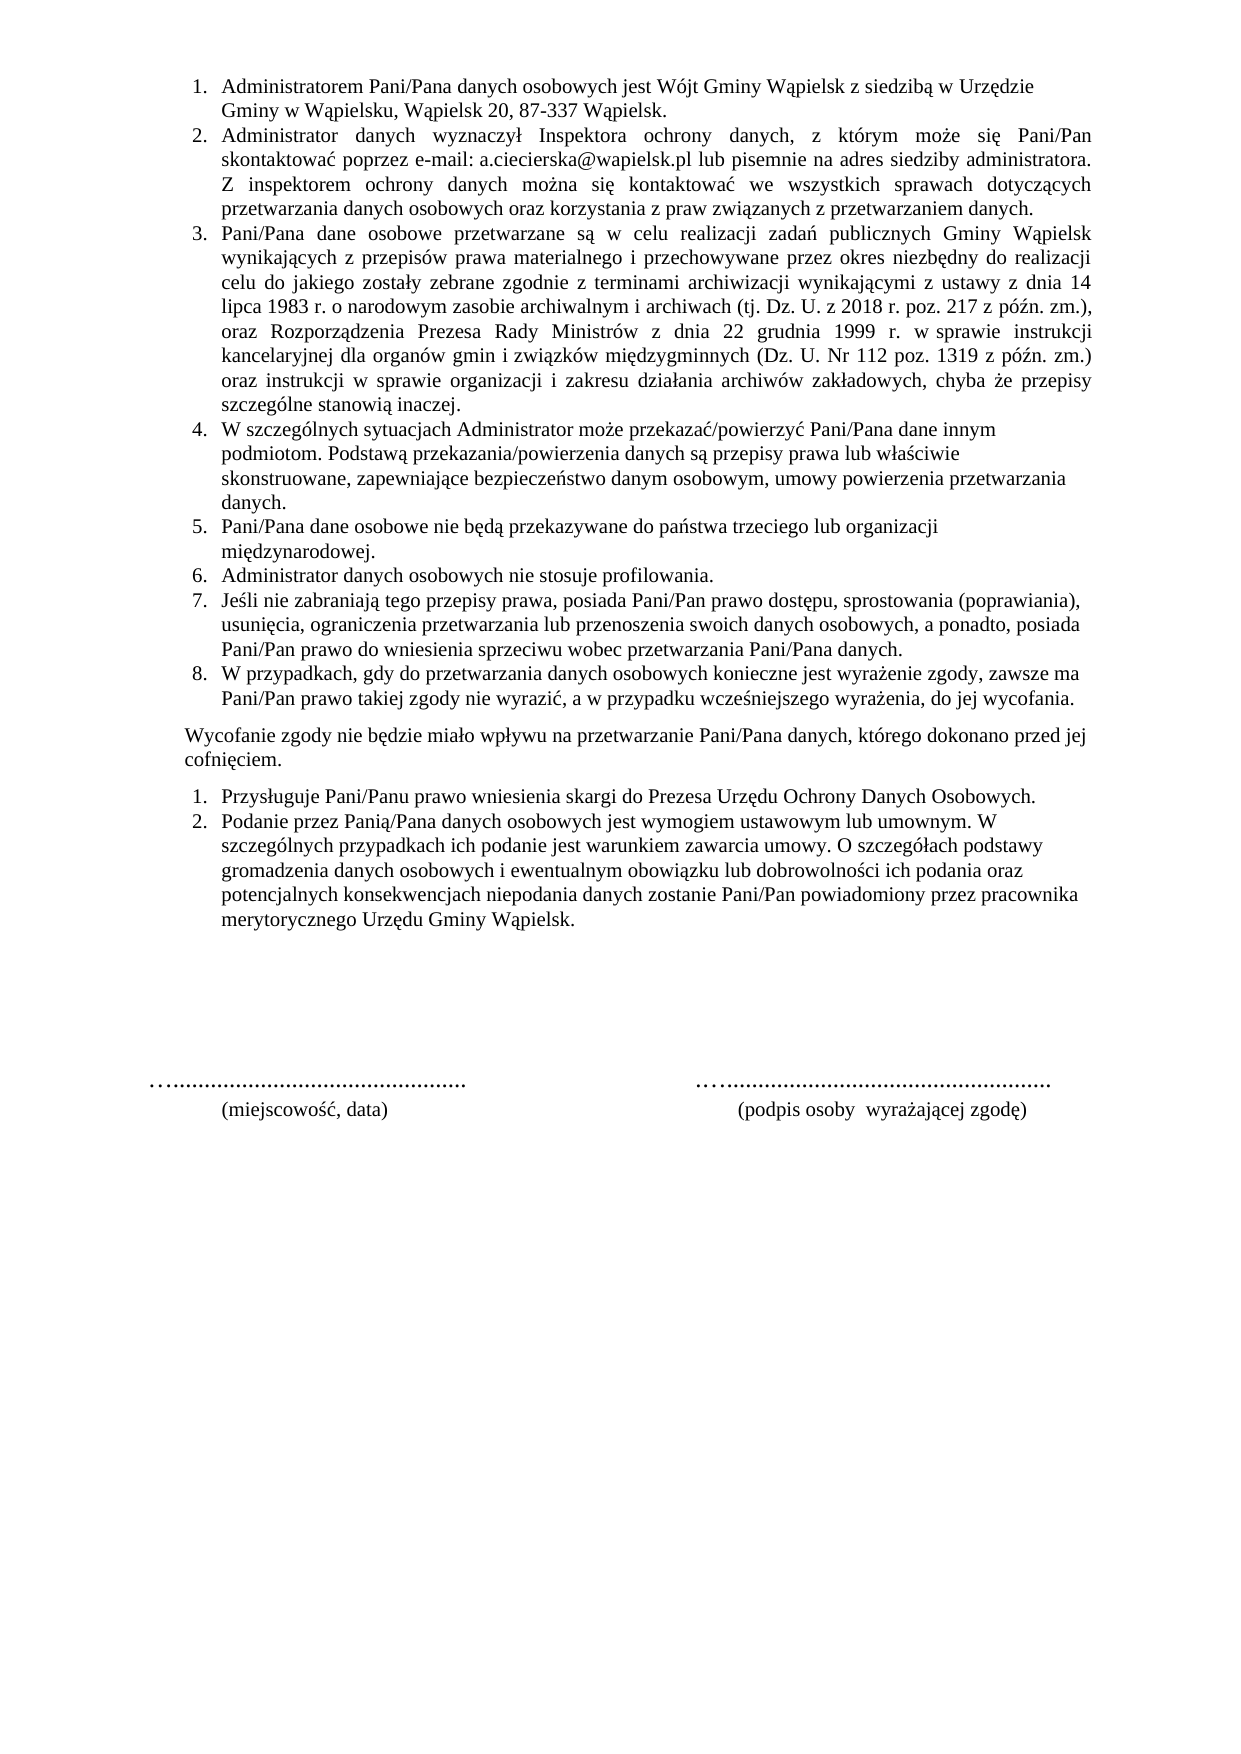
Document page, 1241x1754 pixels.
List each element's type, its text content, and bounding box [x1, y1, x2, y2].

text …............................................... .….................................................... (miejscowość, data) (podpis osoby wyrażającej zgodę) [148, 1064, 1093, 1122]
text Wycofanie zgody nie będzie miało wpływu na przetwarzanie Pani/Pana danych, którego dokonano przed jej cofnięciem. [184, 723, 1093, 771]
list Przysługuje Pani/Panu prawo wniesienia skargi do Prezesa Urzędu Ochrony Danych Osobowych. [192, 784, 1093, 808]
list W szczególnych sytuacjach Administrator może przekazać/powierzyć Pani/Pana dane innym podmiotom. Podstawą przekazania/powierzenia danych są przepisy prawa lub właściwie skonstruowane, zapewniające bezpieczeństwo danym osobowym, umowy powierzenia przetwarzania danych. [192, 416, 1093, 514]
list Jeśli nie zabraniają tego przepisy prawa, posiada Pani/Pan prawo dostępu, sprostowania (poprawiania), usunięcia, ograniczenia przetwarzania lub przenoszenia swoich danych osobowych, a ponadto, posiada Pani/Pan prawo do wniesienia sprzeciwu wobec przetwarzania Pani/Pana danych. [192, 588, 1093, 661]
list Pani/Pana dane osobowe przetwarzane są w celu realizacji zadań publicznych Gminy Wąpielsk wynikających z przepisów prawa materialnego i przechowywane przez okres niezbędny do realizacji celu do jakiego zostały zebrane zgodnie z terminami archiwizacji wynikającymi z ustawy z dnia 14 lipca 1983 r. o narodowym zasobie archiwalnym i archiwach (tj. Dz. U. z 2018 r. poz. 217 z późn. zm.), oraz Rozporządzenia Prezesa Rady Ministrów z dnia 22 grudnia 1999 r. w sprawie instrukcji kancelaryjnej dla organów gmin i związków międzygminnych (Dz. U. Nr 112 poz. 1319 z późn. zm.) oraz instrukcji w sprawie organizacji i zakresu działania archiwów zakładowych, chyba że przepisy szczególne stanowią inaczej. [192, 221, 1093, 416]
list Podanie przez Panią/Pana danych osobowych jest wymogiem ustawowym lub umownym. W szczególnych przypadkach ich podanie jest warunkiem zawarcia umowy. O szczegółach podstawy gromadzenia danych osobowych i ewentualnym obowiązku lub dobrowolności ich podania oraz potencjalnych konsekwencjach niepodania danych zostanie Pani/Pan powiadomiony przez pracownika merytorycznego Urzędu Gminy Wąpielsk. [192, 809, 1093, 931]
list Administrator danych wyznaczył Inspektora ochrony danych, z którym może się Pani/Pan skontaktować poprzez e-mail: a.ciecierska@wapielsk.pl lub pisemnie na adres siedziby administratora. Z inspektorem ochrony danych można się kontaktować we wszystkich sprawach dotyczących przetwarzania danych osobowych oraz korzystania z praw związanych z przetwarzaniem danych. [192, 123, 1093, 220]
list Administrator danych osobowych nie stosuje profilowania. [192, 563, 1093, 587]
list Pani/Pana dane osobowe nie będą przekazywane do państwa trzeciego lub organizacji międzynarodowej. [192, 514, 1093, 563]
list Administratorem Pani/Pana danych osobowych jest Wójt Gminy Wąpielsk z siedzibą w Urzędzie Gminy w Wąpielsku, Wąpielsk 20, 87-337 Wąpielsk. [192, 74, 1093, 122]
list W przypadkach, gdy do przetwarzania danych osobowych konieczne jest wyrażenie zgody, zawsze ma Pani/Pan prawo takiej zgody nie wyrazić, a w przypadku wcześniejszego wyrażenia, do jej wycofania. [192, 661, 1093, 710]
